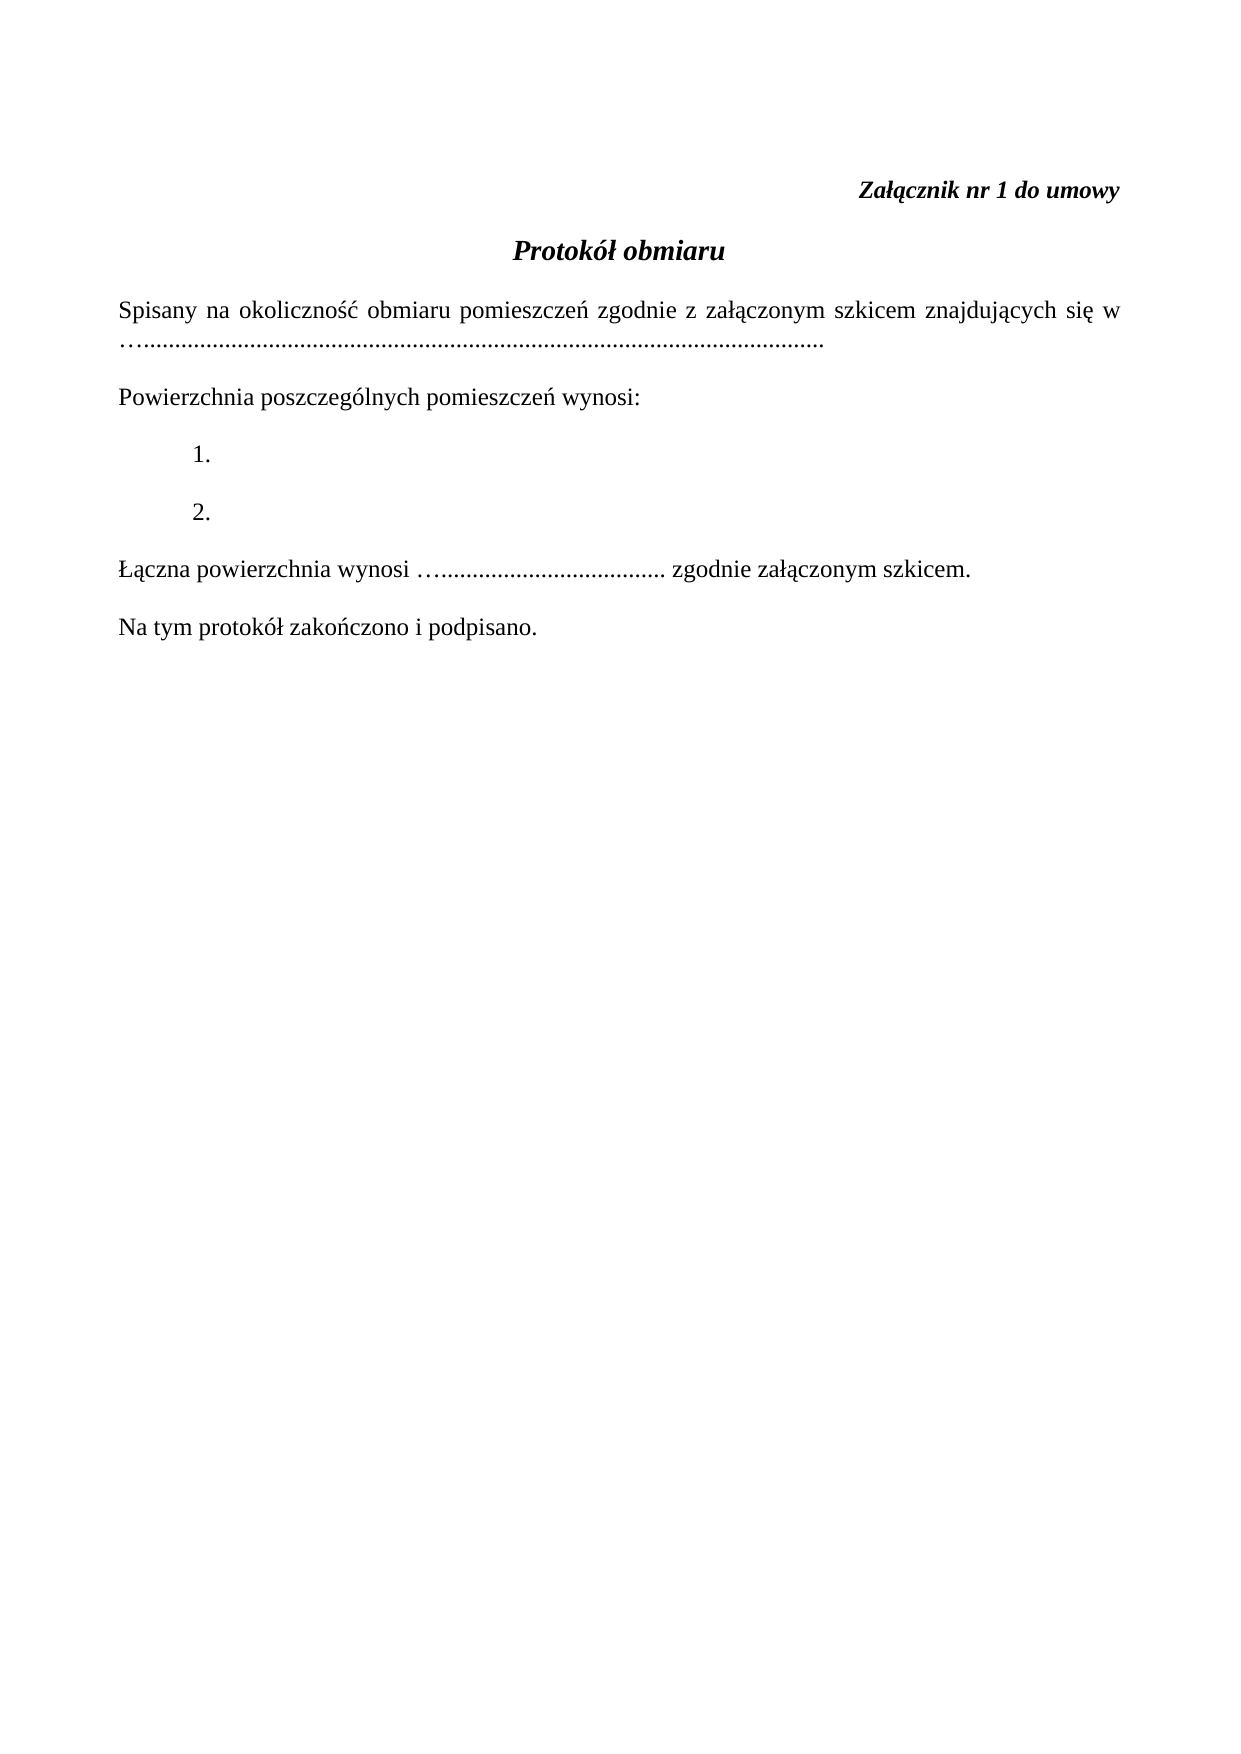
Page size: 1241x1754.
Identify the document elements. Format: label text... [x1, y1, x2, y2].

text Łączna powierzchnia wynosi ….................................... zgodnie załączonym szkicem. [118, 554, 1122, 583]
text Powierzchnia poszczególnych pomieszczeń wynosi: [118, 382, 1122, 410]
text Spisany na okoliczność obmiaru pomieszczeń zgodnie z załączonym szkicem znajdujących się w …............................................................................................................. [118, 295, 1122, 353]
text Na tym protokół zakończono i podpisano. [118, 612, 1122, 640]
text 2. [118, 497, 1122, 525]
text Załącznik nr 1 do umowy [118, 176, 1122, 204]
text 1. [118, 439, 1122, 468]
text Protokół obmiaru [118, 233, 1122, 267]
